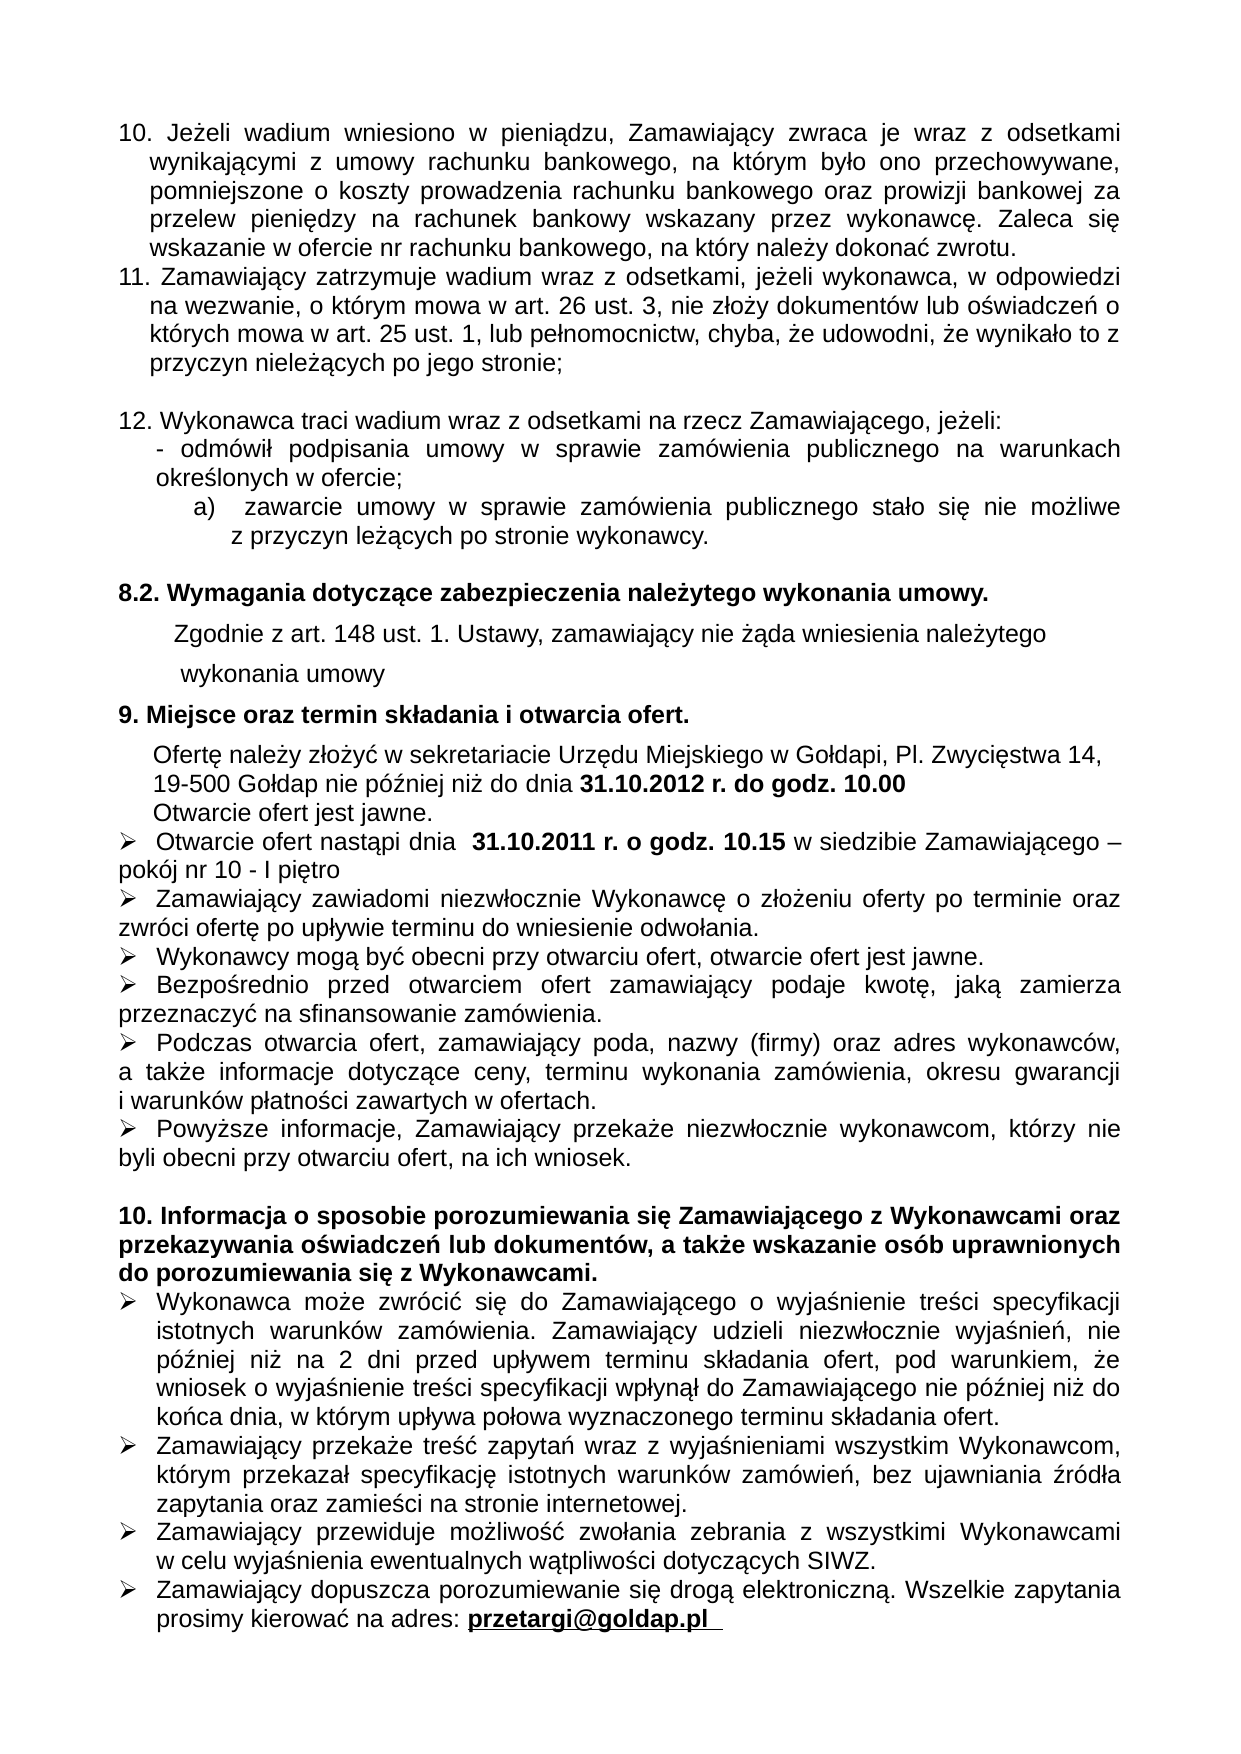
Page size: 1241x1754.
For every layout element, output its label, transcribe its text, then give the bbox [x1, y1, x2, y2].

text 11. Zamawiający zatrzymuje wadium wraz z odsetkami, jeżeli wykonawca, w odpowiedzi na wezwanie, o którym mowa w art. 26 ust. 3, nie złoży dokumentów lub oświadczeń o których mowa w art. 25 ust. 1, lub pełnomocnictw, chyba, że udowodni, że wynikało to z przyczyn nieleżących po jego stronie; [118, 262, 1122, 377]
list zawarcie umowy w sprawie zamówienia publicznego stało się nie możliwe z przyczyn leżących po stronie wykonawcy. [193, 492, 1122, 549]
list Zamawiający dopuszcza porozumiewanie się drogą elektroniczną. Wszelkie zapytania prosimy kierować na adres: przetargi@goldap.pl [118, 1575, 1122, 1632]
text 8.2. Wymagania dotyczące zabezpieczenia należytego wykonania umowy. [118, 578, 1122, 607]
text wykonania umowy [118, 659, 1122, 688]
text - odmówił podpisania umowy w sprawie zamówienia publicznego na warunkach określonych w ofercie; [156, 434, 1122, 492]
text 9. Miejsce oraz termin składania i otwarcia ofert. [118, 700, 1122, 728]
list Ofertę należy złożyć w sekretariacie Urzędu Miejskiego w Gołdapi, Pl. Zwycięstwa 14, [118, 740, 1122, 769]
list Powyższe informacje, Zamawiający przekaże niezwłocznie wykonawcom, którzy nie byli obecni przy otwarciu ofert, na ich wniosek. [118, 1114, 1122, 1172]
list Podczas otwarcia ofert, zamawiający poda, nazwy (firmy) oraz adres wykonawców, a także informacje dotyczące ceny, terminu wykonania zamówienia, okresu gwarancji i warunków płatności zawartych w ofertach. [118, 1028, 1122, 1114]
text 12. Wykonawca traci wadium wraz z odsetkami na rzecz Zamawiającego, jeżeli: [118, 406, 1122, 434]
list Bezpośrednio przed otwarciem ofert zamawiający podaje kwotę, jaką zamierza przeznaczyć na sfinansowanie zamówienia. [118, 971, 1122, 1028]
list Zamawiający zawiadomi niezwłocznie Wykonawcę o złożeniu oferty po terminie oraz zwróci ofertę po upływie terminu do wniesienie odwołania. [118, 884, 1122, 942]
list 19-500 Gołdap nie później niż do dnia 31.10.2012 r. do godz. 10.00 [118, 769, 1122, 798]
list Zamawiający przewiduje możliwość zwołania zebrania z wszystkimi Wykonawcami w celu wyjaśnienia ewentualnych wątpliwości dotyczących SIWZ. [118, 1517, 1122, 1575]
list Otwarcie ofert jest jawne. [118, 798, 1122, 826]
list Zamawiający przekaże treść zapytań wraz z wyjaśnieniami wszystkim Wykonawcom, którym przekazał specyfikację istotnych warunków zamówień, bez ujawniania źródła zapytania oraz zamieści na stronie internetowej. [118, 1431, 1122, 1517]
text 10. Jeżeli wadium wniesiono w pieniądzu, Zamawiający zwraca je wraz z odsetkami wynikającymi z umowy rachunku bankowego, na którym było ono przechowywane, pomniejszone o koszty prowadzenia rachunku bankowego oraz prowizji bankowej za przelew pieniędzy na rachunek bankowy wskazany przez wykonawcę. Zaleca się wskazanie w ofercie nr rachunku bankowego, na który należy dokonać zwrotu. [118, 118, 1122, 262]
list Wykonawca może zwrócić się do Zamawiającego o wyjaśnienie treści specyfikacji istotnych warunków zamówienia. Zamawiający udzieli niezwłocznie wyjaśnień, nie później niż na 2 dni przed upływem terminu składania ofert, pod warunkiem, że wniosek o wyjaśnienie treści specyfikacji wpłynął do Zamawiającego nie później niż do końca dnia, w którym upływa połowa wyznaczonego terminu składania ofert. [118, 1287, 1122, 1431]
list Wykonawcy mogą być obecni przy otwarciu ofert, otwarcie ofert jest jawne. [118, 942, 1122, 971]
text Zgodnie z art. 148 ust. 1. Ustawy, zamawiający nie żąda wniesienia należytego [118, 619, 1122, 647]
list Otwarcie ofert nastąpi dnia 31.10.2011 r. o godz. 10.15 w siedzibie Zamawiającego – pokój nr 10 - I piętro [118, 826, 1122, 884]
text 10. Informacja o sposobie porozumiewania się Zamawiającego z Wykonawcami oraz przekazywania oświadczeń lub dokumentów, a także wskazanie osób uprawnionych do porozumiewania się z Wykonawcami. [118, 1201, 1122, 1287]
